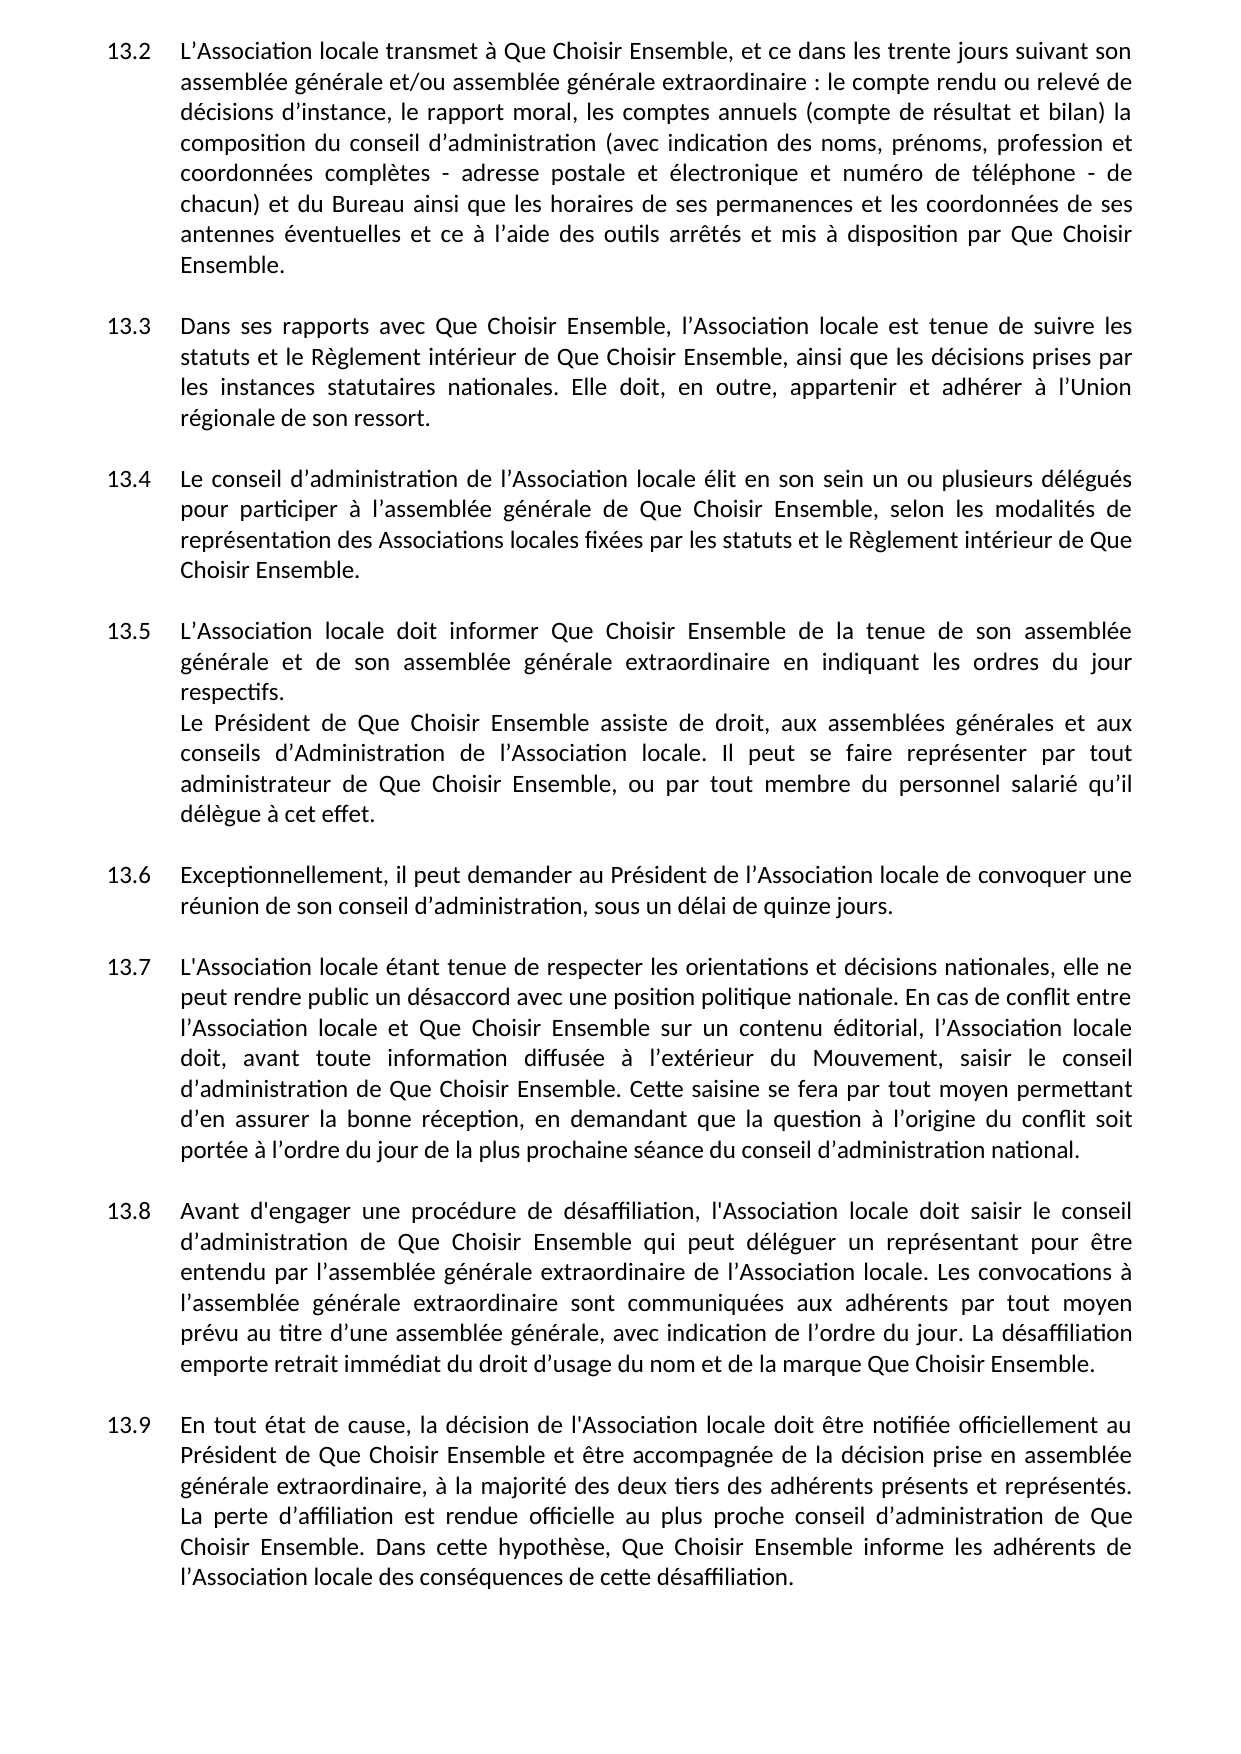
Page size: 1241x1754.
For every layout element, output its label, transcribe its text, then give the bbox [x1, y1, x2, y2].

text 13.5 L’Association locale doit informer Que Choisir Ensemble de la tenue de son assemblée générale et de son assemblée générale extraordinaire en indiquant les ordres du jour respectifs. [106, 615, 1134, 707]
text 13.4 Le conseil d’administration de l’Association locale élit en son sein un ou plusieurs délégués pour participer à l’assemblée générale de Que Choisir Ensemble, selon les modalités de représentation des Associations locales fixées par les statuts et le Règlement intérieur de Que Choisir Ensemble. [106, 463, 1134, 585]
text 13.8 Avant d'engager une procédure de désaffiliation, l'Association locale doit saisir le conseil d’administration de Que Choisir Ensemble qui peut déléguer un représentant pour être entendu par l’assemblée générale extraordinaire de l’Association locale. Les convocations à l’assemblée générale extraordinaire sont communiquées aux adhérents par tout moyen prévu au titre d’une assemblée générale, avec indication de l’ordre du jour. La désaffiliation emporte retrait immédiat du droit d’usage du nom et de la marque Que Choisir Ensemble. [106, 1195, 1134, 1378]
text 13.9 En tout état de cause, la décision de l'Association locale doit être notifiée officiellement au Président de Que Choisir Ensemble et être accompagnée de la décision prise en assemblée générale extraordinaire, à la majorité des deux tiers des adhérents présents et représentés. La perte d’affiliation est rendue officielle au plus proche conseil d’administration de Que Choisir Ensemble. Dans cette hypothèse, Que Choisir Ensemble informe les adhérents de l’Association locale des conséquences de cette désaffiliation. [106, 1409, 1134, 1592]
text 13.3 Dans ses rapports avec Que Choisir Ensemble, l’Association locale est tenue de suivre les statuts et le Règlement intérieur de Que Choisir Ensemble, ainsi que les décisions prises par les instances statutaires nationales. Elle doit, en outre, appartenir et adhérer à l’Union régionale de son ressort. [106, 310, 1134, 432]
text Le Président de Que Choisir Ensemble assiste de droit, aux assemblées générales et aux conseils d’Administration de l’Association locale. Il peut se faire représenter par tout administrateur de Que Choisir Ensemble, ou par tout membre du personnel salarié qu’il délègue à cet effet. [180, 707, 1134, 829]
text 13.2 L’Association locale transmet à Que Choisir Ensemble, et ce dans les trente jours suivant son assemblée générale et/ou assemblée générale extraordinaire : le compte rendu ou relevé de décisions d’instance, le rapport moral, les comptes annuels (compte de résultat et bilan) la composition du conseil d’administration (avec indication des noms, prénoms, profession et coordonnées complètes - adresse postale et électronique et numéro de téléphone - de chacun) et du Bureau ainsi que les horaires de ses permanences et les coordonnées de ses antennes éventuelles et ce à l’aide des outils arrêtés et mis à disposition par Que Choisir Ensemble. [106, 35, 1134, 279]
text 13.6 Exceptionnellement, il peut demander au Président de l’Association locale de convoquer une réunion de son conseil d’administration, sous un délai de quinze jours. [106, 859, 1134, 921]
text 13.7 L'Association locale étant tenue de respecter les orientations et décisions nationales, elle ne peut rendre public un désaccord avec une position politique nationale. En cas de conflit entre l’Association locale et Que Choisir Ensemble sur un contenu éditorial, l’Association locale doit, avant toute information diffusée à l’extérieur du Mouvement, saisir le conseil d’administration de Que Choisir Ensemble. Cette saisine se fera par tout moyen permettant d’en assurer la bonne réception, en demandant que la question à l’origine du conflit soit portée à l’ordre du jour de la plus prochaine séance du conseil d’administration national. [106, 951, 1134, 1165]
